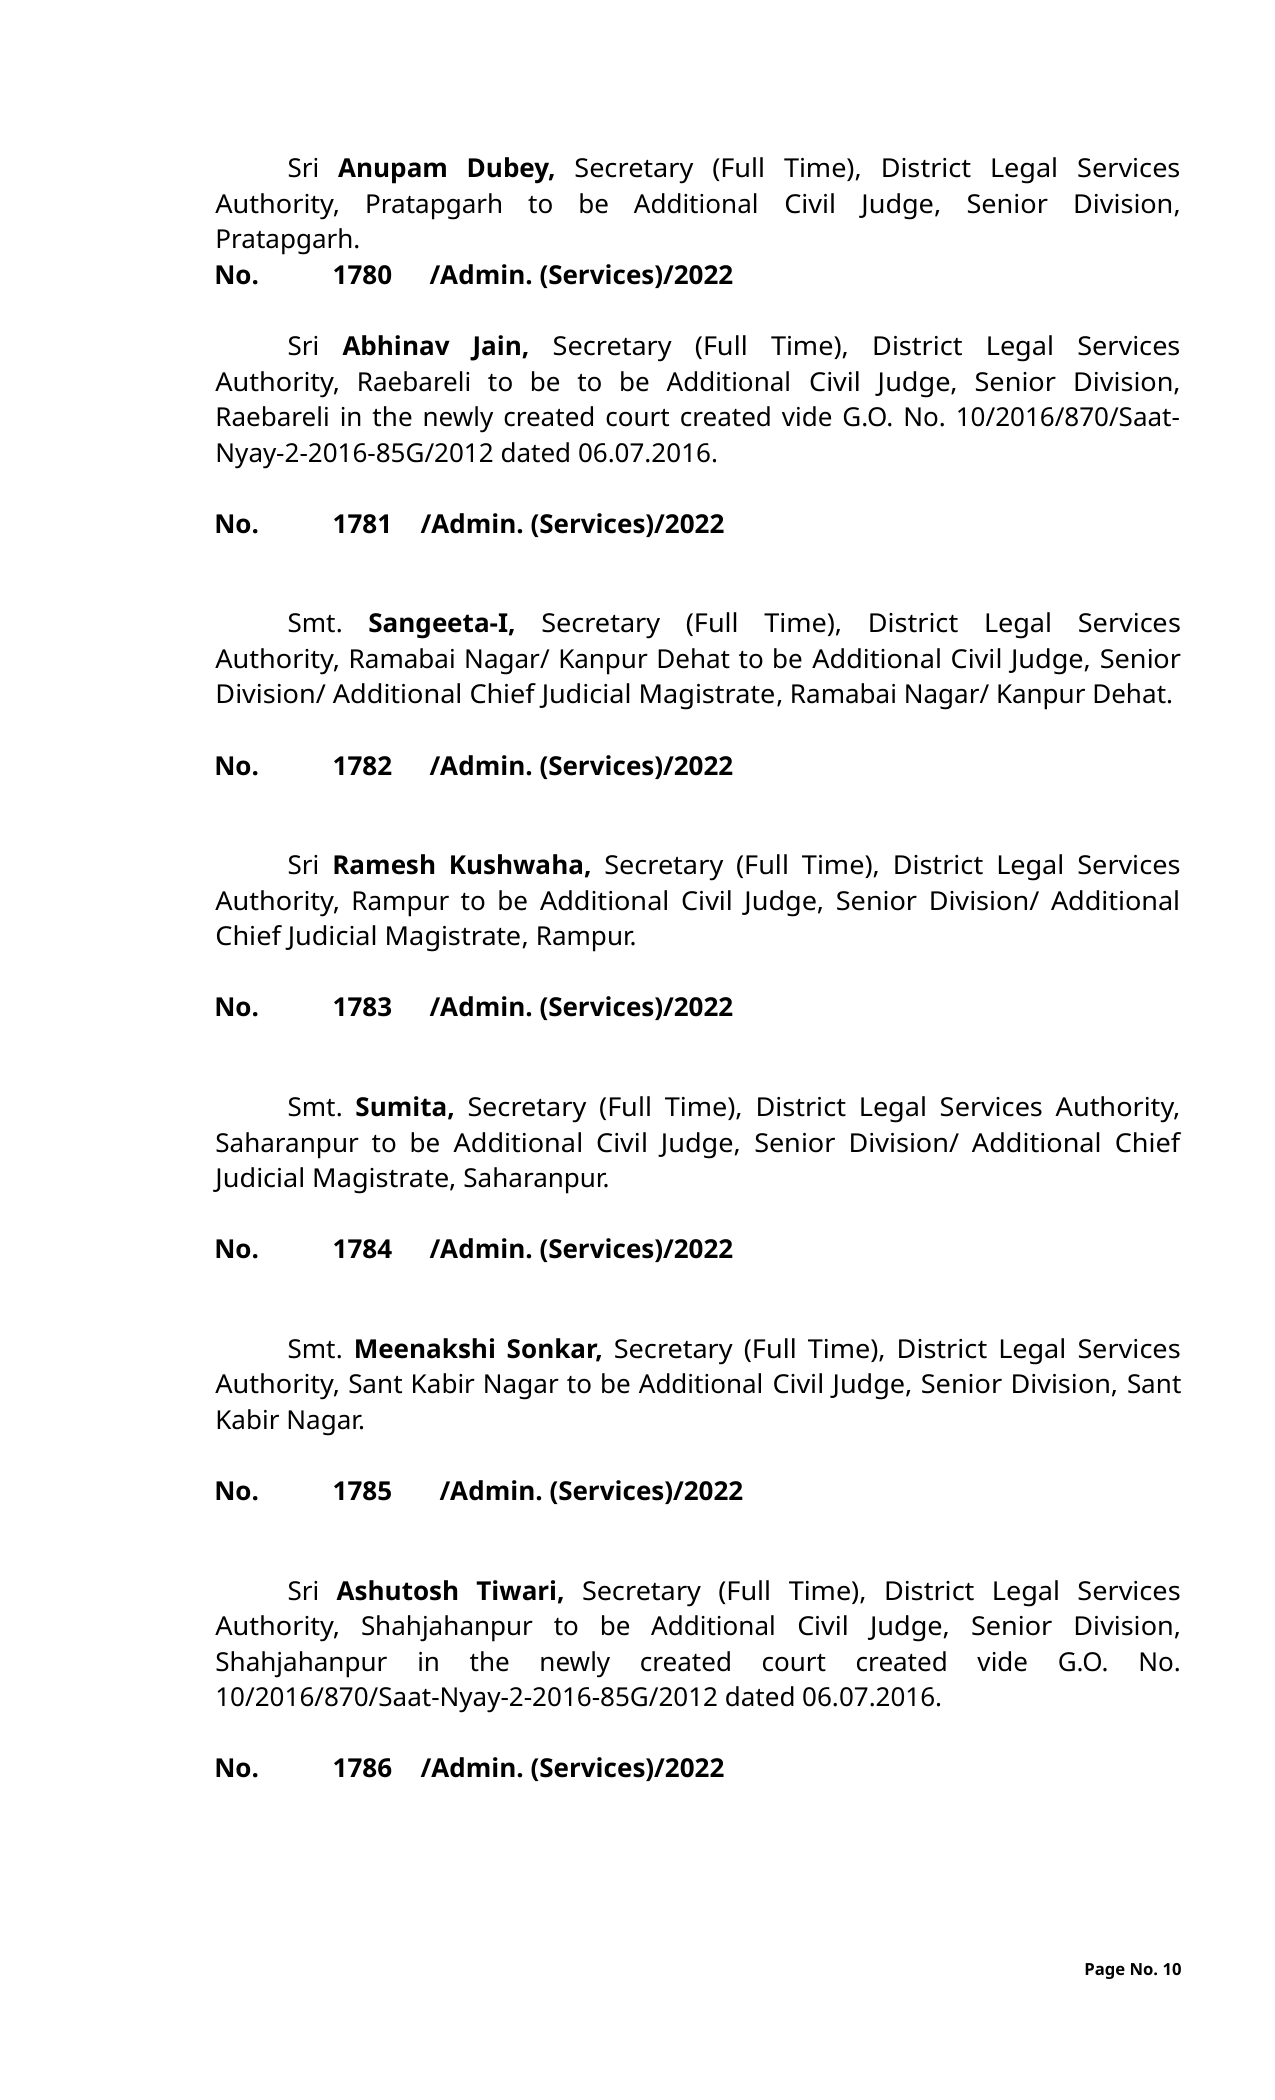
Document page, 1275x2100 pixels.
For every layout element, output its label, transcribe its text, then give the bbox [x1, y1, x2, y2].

table_header /Admin. (Services)/2022 [409, 505, 756, 576]
table_header No. [203, 989, 276, 1060]
table_header No. [203, 257, 276, 328]
text Sri Anupam Dubey, Secretary (Full Time), District Legal Services Authority, Pratapgarh to be Additional Civil Judge, Senior Division, Pratapgarh. [215, 150, 1181, 257]
table_header [276, 1231, 418, 1302]
table_header /Admin. (Services)/2022 [418, 989, 756, 1060]
table_header No. [203, 1473, 276, 1544]
table_header [276, 989, 418, 1060]
text Smt. Sumita, Secretary (Full Time), District Legal Services Authority, Saharanpur to be Additional Civil Judge, Senior Division/ Additional Chief Judicial Magistrate, Saharanpur. [215, 1089, 1181, 1195]
table_header /Admin. (Services)/2022 [428, 1473, 756, 1544]
table_header [276, 257, 418, 328]
table_header No. [203, 1231, 276, 1302]
table_header /Admin. (Services)/2022 [418, 747, 756, 818]
text Sri Ramesh Kushwaha, Secretary (Full Time), District Legal Services Authority, Rampur to be Additional Civil Judge, Senior Division/ Additional Chief Judicial Magistrate, Rampur. [215, 847, 1181, 953]
table_header No. [203, 1750, 276, 1821]
table_header [276, 1750, 409, 1821]
table_header [276, 747, 418, 818]
text Sri Ashutosh Tiwari, Secretary (Full Time), District Legal Services Authority, Shahjahanpur to be Additional Civil Judge, Senior Division, Shahjahanpur in the newly created court created vide G.O. No. 10/2016/870/Saat-Nyay-2-2016-85G/2012 dated 06.07.2016. [215, 1572, 1181, 1714]
table_header [276, 1473, 428, 1544]
table_header No. [203, 505, 276, 576]
table_header [276, 505, 409, 576]
table_header /Admin. (Services)/2022 [418, 1231, 756, 1302]
table_header No. [203, 747, 276, 818]
text Sri Abhinav Jain, Secretary (Full Time), District Legal Services Authority, Raebareli to be to be Additional Civil Judge, Senior Division, Raebareli in the newly created court created vide G.O. No. 10/2016/870/Saat-Nyay-2-2016-85G/2012 dated 06.07.2016. [215, 328, 1181, 470]
text Smt. Meenakshi Sonkar, Secretary (Full Time), District Legal Services Authority, Sant Kabir Nagar to be Additional Civil Judge, Senior Division, Sant Kabir Nagar. [215, 1331, 1181, 1437]
table_header /Admin. (Services)/2022 [418, 257, 756, 328]
table_header /Admin. (Services)/2022 [409, 1750, 756, 1821]
text Smt. Sangeeta-I, Secretary (Full Time), District Legal Services Authority, Ramabai Nagar/ Kanpur Dehat to be Additional Civil Judge, Senior Division/ Additional Chief Judicial Magistrate, Ramabai Nagar/ Kanpur Dehat. [215, 605, 1181, 712]
